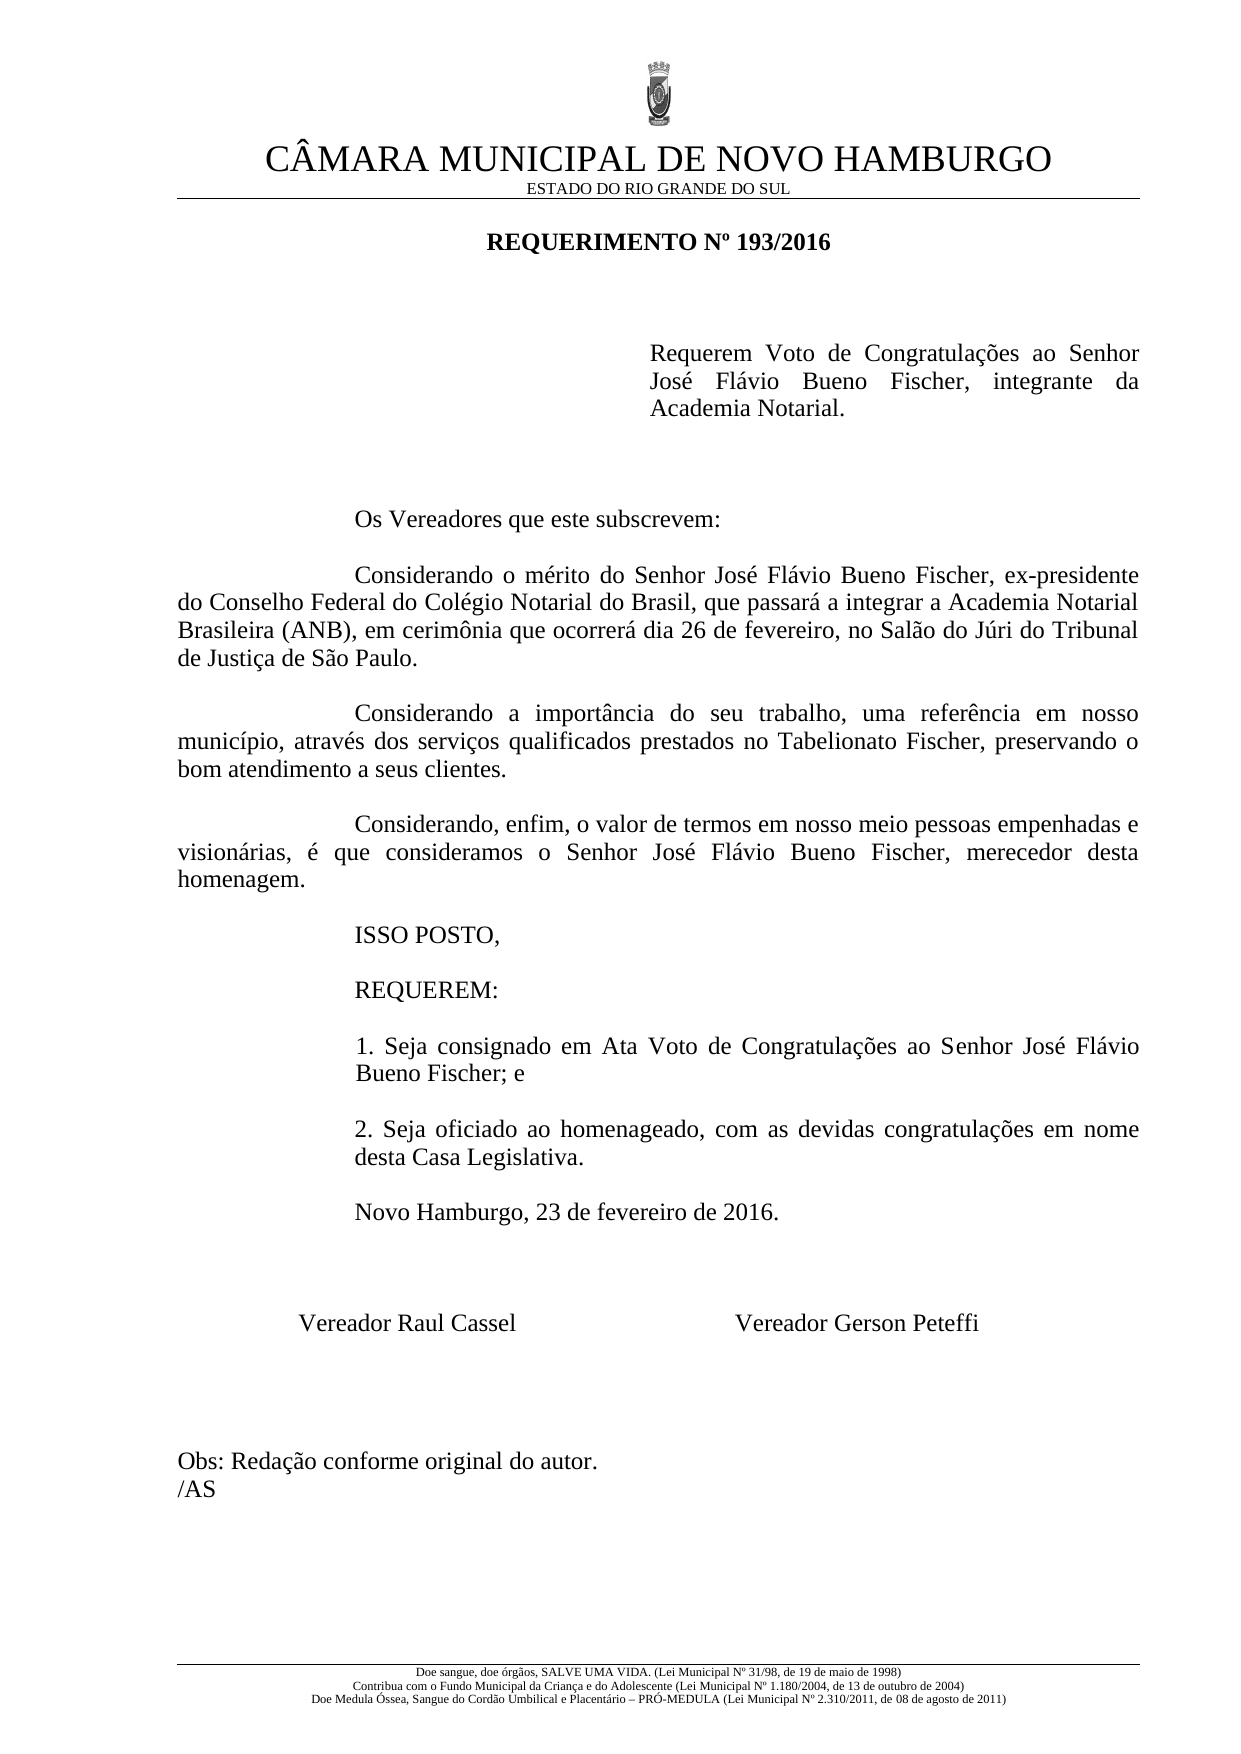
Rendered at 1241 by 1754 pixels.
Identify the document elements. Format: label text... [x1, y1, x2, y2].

text 2. Seja oficiado ao homenageado, com as devidas congratulações em nome desta Casa Legislativa. [354, 1115, 1140, 1170]
text Considerando a importância do seu trabalho, uma referência em nosso município, através dos serviços qualificados prestados no Tabelionato Fischer, preservando o bom atendimento a seus clientes. [177, 699, 1140, 782]
text Vereador Raul Cassel Vereador Gerson Peteffi [177, 1309, 1140, 1337]
text 1. Seja consignado em Ata Voto de Congratulações ao Senhor José Flávio Bueno Fischer; e [355, 1032, 1140, 1087]
text Considerando, enfim, o valor de termos em nosso meio pessoas empenhadas e visionárias, é que consideramos o Senhor José Flávio Bueno Fischer, merecedor desta homenagem. [177, 810, 1140, 893]
text Novo Hamburgo, 23 de fevereiro de 2016. [177, 1198, 1140, 1226]
text /AS [177, 1475, 1140, 1503]
text Considerando o mérito do Senhor José Flávio Bueno Fischer, ex-presidente do Conselho Federal do Colégio Notarial do Brasil, que passará a integrar a Academia Notarial Brasileira (ANB), em cerimônia que ocorrerá dia 26 de fevereiro, no Salão do Júri do Tribunal de Justiça de São Paulo. [177, 561, 1140, 672]
text REQUERIMENTO Nº 193/2016 [177, 228, 1140, 256]
text Obs: Redação conforme original do autor. [177, 1447, 1140, 1475]
text ISSO POSTO, [177, 921, 1140, 949]
text Requerem Voto de Congratulações ao Senhor José Flávio Bueno Fischer, integrante da Academia Notarial. [649, 339, 1140, 422]
text Os Vereadores que este subscrevem: [177, 505, 1140, 533]
text REQUEREM: [177, 976, 1140, 1004]
